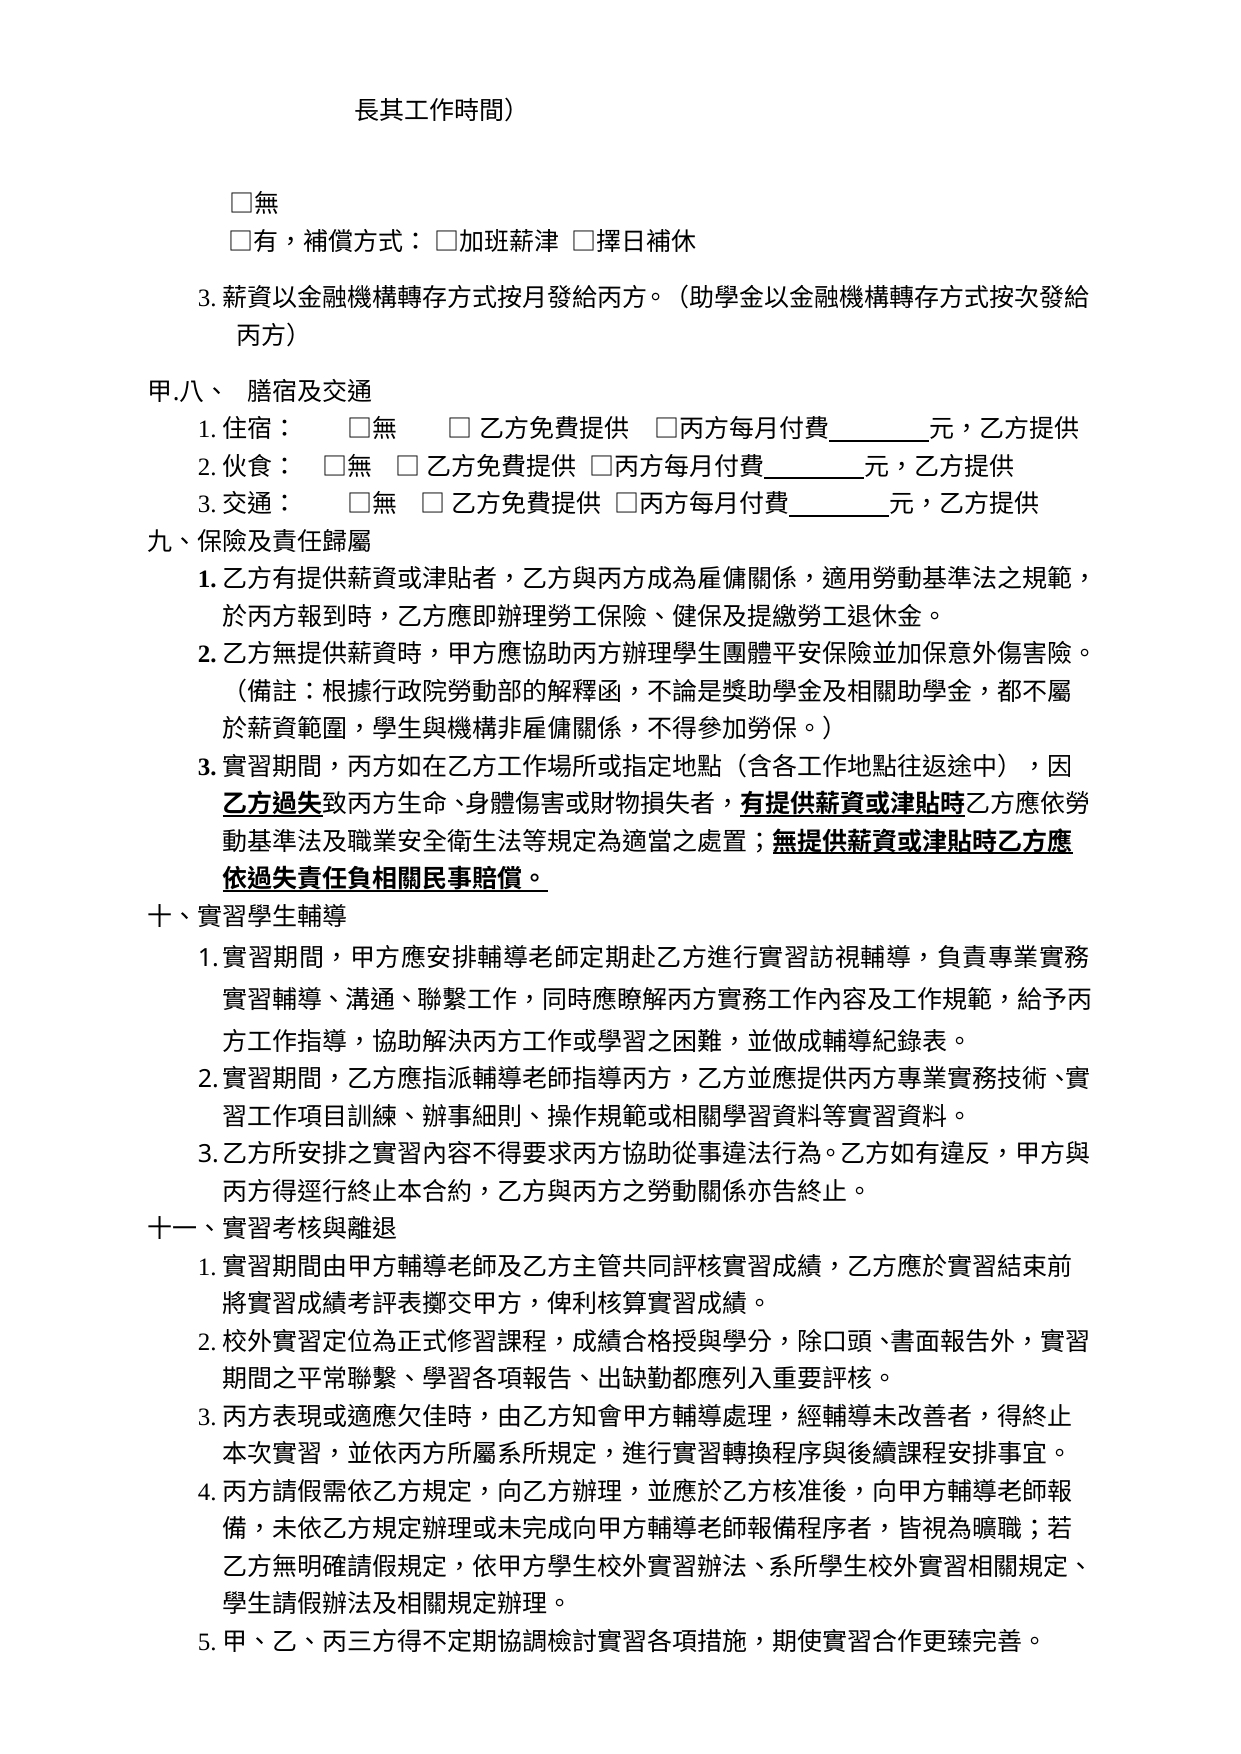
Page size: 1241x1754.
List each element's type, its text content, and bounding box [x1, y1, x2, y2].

list 實習期間，甲方應安排輔導老師定期赴乙方進行實習訪視輔導，負責專業實務實習輔導、溝通、聯繫工作，同時應瞭解丙方實務工作內容及工作規範，給予丙方工作指導，協助解決丙方工作或學習之困難，並做成輔導紀錄表。 [198, 933, 1092, 1058]
list 丙方表現或適應欠佳時，由乙方知會甲方輔導處理，經輔導未改善者，得終止本次實習，並依丙方所屬系所規定，進行實習轉換程序與後續課程安排事宜。 [198, 1396, 1090, 1471]
list 交通： □無 □ 乙方免費提供 □丙方每月付費 元，乙方提供 [198, 483, 1090, 521]
list 實習期間由甲方輔導老師及乙方主管共同評核實習成績，乙方應於實習結束前將實習成績考評表擲交甲方，俾利核算實習成績。 [198, 1246, 1090, 1321]
text 十、實習學生輔導 [148, 896, 1090, 933]
list 乙方無提供薪資時，甲方應協助丙方辦理學生團體平安保險並加保意外傷害險。（備註：根據行政院勞動部的解釋函，不論是獎助學金及相關助學金，都不屬於薪資範圍，學生與機構非雇傭關係，不得參加勞保。） [198, 633, 1090, 746]
list 住宿： □無 □ 乙方免費提供 □丙方每月付費 元，乙方提供 [198, 408, 1090, 446]
text □有，補償方式： □加班薪津 □擇日補休 [148, 221, 1090, 258]
list 實習期間，丙方如在乙方工作場所或指定地點（含各工作地點往返途中），因乙方過失致丙方生命、身體傷害或財物損失者，有提供薪資或津貼時乙方應依勞動基準法及職業安全衛生法等規定為適當之處置；無提供薪資或津貼時乙方應依過失責任負相關民事賠償。 [198, 746, 1090, 896]
list 乙方有提供薪資或津貼者，乙方與丙方成為雇傭關係，適用勞動基準法之規範，於丙方報到時，乙方應即辦理勞工保險、健保及提繳勞工退休金。 [198, 558, 1090, 633]
list 甲、乙、丙三方得不定期協調檢討實習各項措施，期使實習合作更臻完善。 [198, 1621, 1090, 1658]
list 伙食： □無 □ 乙方免費提供 □丙方每月付費 元，乙方提供 [198, 446, 1090, 483]
text 九、保險及責任歸屬 [148, 521, 1090, 558]
text 2. 加班情形：實習領有薪資或津貼之丙方，得由乙方因業務上需要延長工作時間，並依勞動基準法之規定辦理。（領有獎助學金或無薪資者，不得延長其工作時間） [148, 89, 1089, 127]
text 十一、實習考核與離退 [148, 1208, 1090, 1246]
list 校外實習定位為正式修習課程，成績合格授與學分，除口頭、書面報告外，實習期間之平常聯繫、學習各項報告、出缺勤都應列入重要評核。 [198, 1321, 1090, 1396]
list 乙方所安排之實習內容不得要求丙方協助從事違法行為。乙方如有違反，甲方與丙方得逕行終止本合約，乙方與丙方之勞動關係亦告終止。 [198, 1133, 1090, 1208]
list 實習期間，乙方應指派輔導老師指導丙方，乙方並應提供丙方專業實務技術、實習工作項目訓練、辦事細則、操作規範或相關學習資料等實習資料。 [198, 1058, 1090, 1133]
list 丙方請假需依乙方規定，向乙方辦理，並應於乙方核准後，向甲方輔導老師報備，未依乙方規定辦理或未完成向甲方輔導老師報備程序者，皆視為曠職；若乙方無明確請假規定，依甲方學生校外實習辦法、系所學生校外實習相關規定、學生請假辦法及相關規定辦理。 [198, 1471, 1090, 1621]
text 3. 薪資以金融機構轉存方式按月發給丙方。（助學金以金融機構轉存方式按次發給丙方） [198, 277, 1089, 352]
list 膳宿及交通 [148, 371, 1089, 408]
text □無 [148, 183, 1090, 221]
